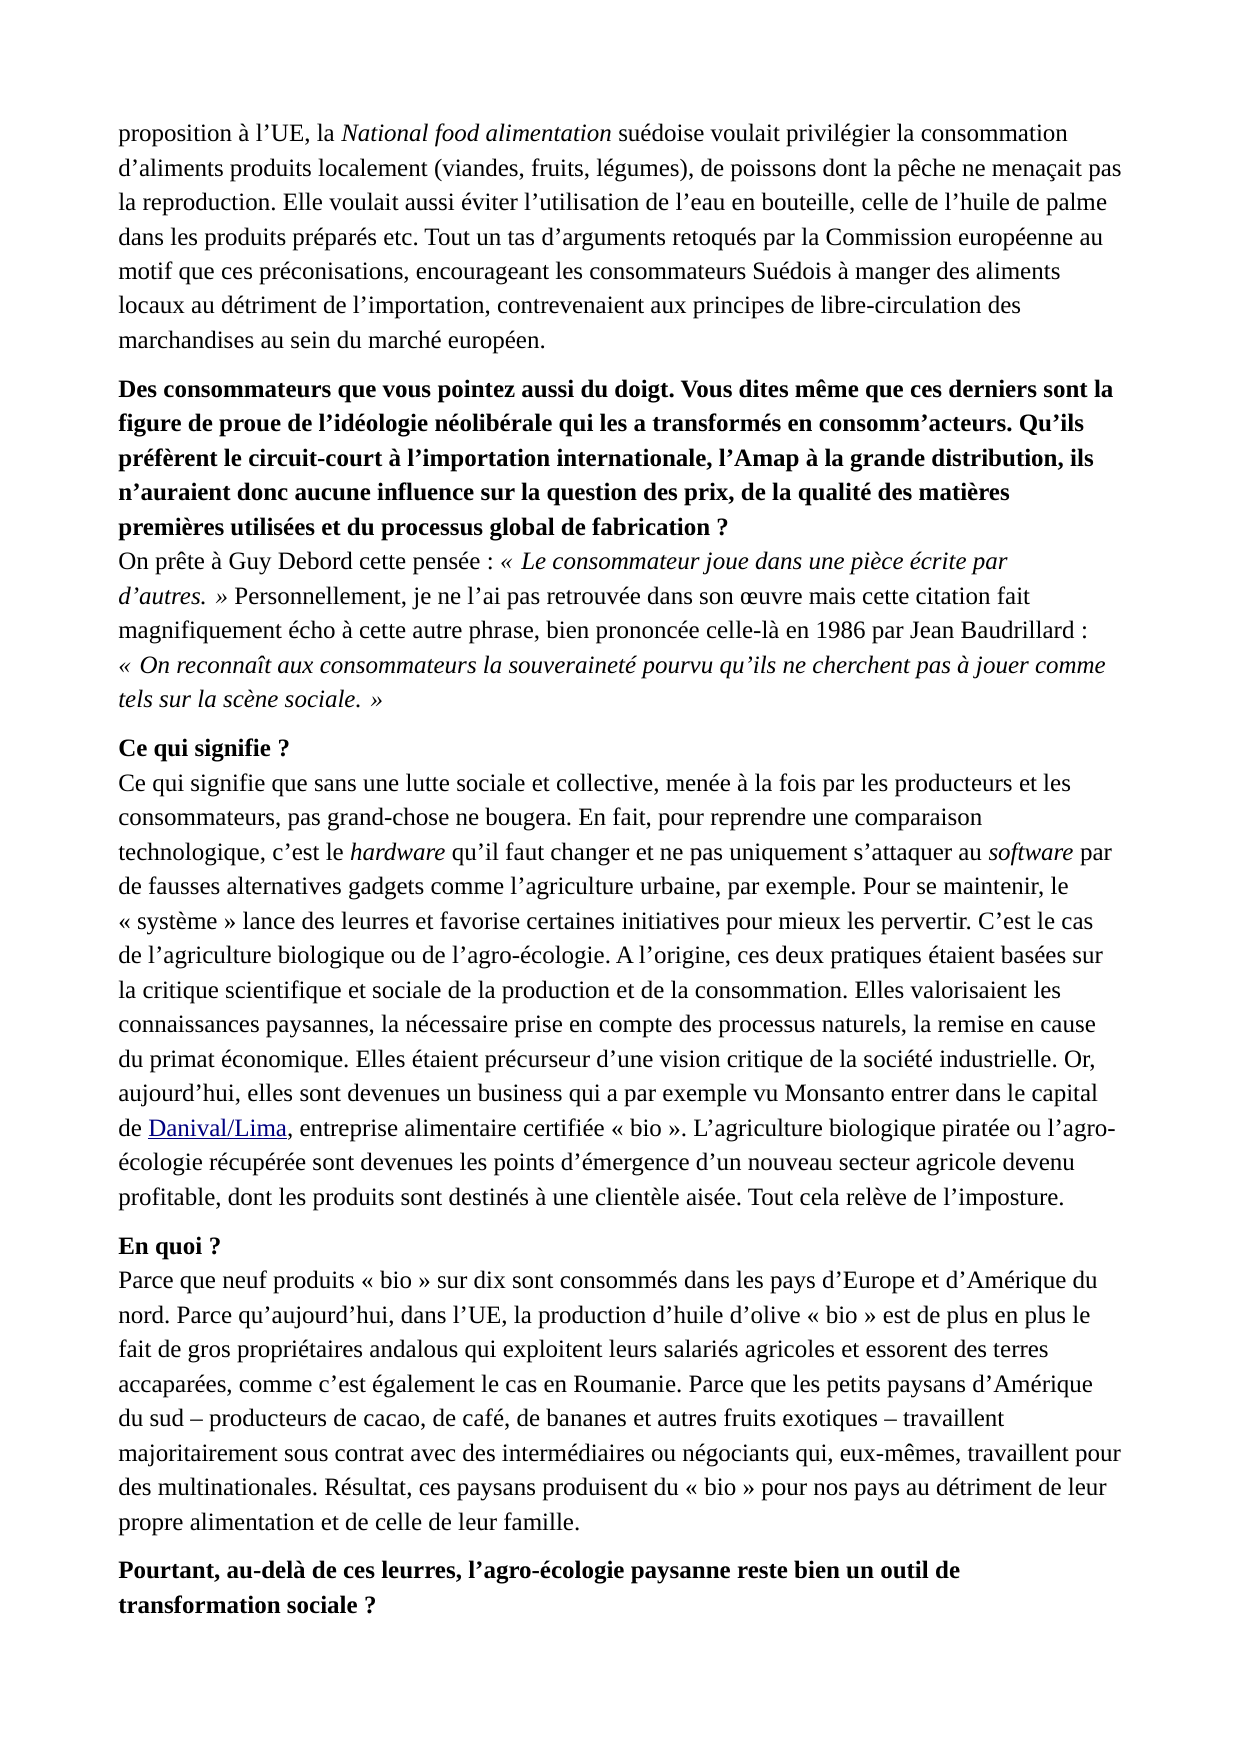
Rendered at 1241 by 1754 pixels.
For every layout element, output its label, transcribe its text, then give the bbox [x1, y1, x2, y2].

text En quoi ? Parce que neuf produits « bio » sur dix sont consommés dans les pays d’Europe et d’Amérique du nord. Parce qu’aujourd’hui, dans l’UE, la production d’huile d’olive « bio » est de plus en plus le fait de gros propriétaires andalous qui exploitent leurs salariés agricoles et essorent des terres accaparées, comme c’est également le cas en Roumanie. Parce que les petits paysans d’Amérique du sud – producteurs de cacao, de café, de bananes et autres fruits exotiques – travaillent majoritairement sous contrat avec des intermédiaires ou négociants qui, eux-mêmes, travaillent pour des multinationales. Résultat, ces paysans produisent du « bio » pour nos pays au détriment de leur propre alimentation et de celle de leur famille. [118, 1231, 1122, 1535]
text Ce qui signifie ? Ce qui signifie que sans une lutte sociale et collective, menée à la fois par les producteurs et les consommateurs, pas grand-chose ne bougera. En fait, pour reprendre une comparaison technologique, c’est le hardware qu’il faut changer et ne pas uniquement s’attaquer au software par de fausses alternatives gadgets comme l’agriculture urbaine, par exemple. Pour se maintenir, le « système » lance des leurres et favorise certaines initiatives pour mieux les pervertir. C’est le cas de l’agriculture biologique ou de l’agro-écologie. A l’origine, ces deux pratiques étaient basées sur la critique scientifique et sociale de la production et de la consommation. Elles valorisaient les connaissances paysannes, la nécessaire prise en compte des processus naturels, la remise en cause du primat économique. Elles étaient précurseur d’une vision critique de la société industrielle. Or, aujourd’hui, elles sont devenues un business qui a par exemple vu Monsanto entrer dans le capital de Danival/Lima, entreprise alimentaire certifiée « bio ». L’agriculture biologique piratée ou l’agro-écologie récupérée sont devenues les points d’émergence d’un nouveau secteur agricole devenu profitable, dont les produits sont destinés à une clientèle aisée. Tout cela relève de l’imposture. [118, 733, 1122, 1210]
text Des consommateurs que vous pointez aussi du doigt. Vous dites même que ces derniers sont la figure de proue de l’idéologie néolibérale qui les a transformés en consomm’acteurs. Qu’ils préfèrent le circuit-court à l’importation internationale, l’Amap à la grande distribution, ils n’auraient donc aucune influence sur la question des prix, de la qualité des matières premières utilisées et du processus global de fabrication ? On prête à Guy Debord cette pensée : « Le consommateur joue dans une pièce écrite par d’autres. » Personnellement, je ne l’ai pas retrouvée dans son œuvre mais cette citation fait magnifiquement écho à cette autre phrase, bien prononcée celle-là en 1986 par Jean Baudrillard : « On reconnaît aux consommateurs la souveraineté pourvu qu’ils ne cherchent pas à jouer comme tels sur la scène sociale. » [118, 374, 1122, 713]
text Pourtant, au-delà de ces leurres, l’agro-écologie paysanne reste bien un outil de transformation sociale ? [118, 1556, 1122, 1619]
text proposition à l’UE, la National food alimentation suédoise voulait privilégier la consommation d’aliments produits localement (viandes, fruits, légumes), de poissons dont la pêche ne menaçait pas la reproduction. Elle voulait aussi éviter l’utilisation de l’eau en bouteille, celle de l’huile de palme dans les produits préparés etc. Tout un tas d’arguments retoqués par la Commission européenne au motif que ces préconisations, encourageant les consommateurs Suédois à manger des aliments locaux au détriment de l’importation, contrevenaient aux principes de libre-circulation des marchandises au sein du marché européen. [118, 118, 1122, 354]
